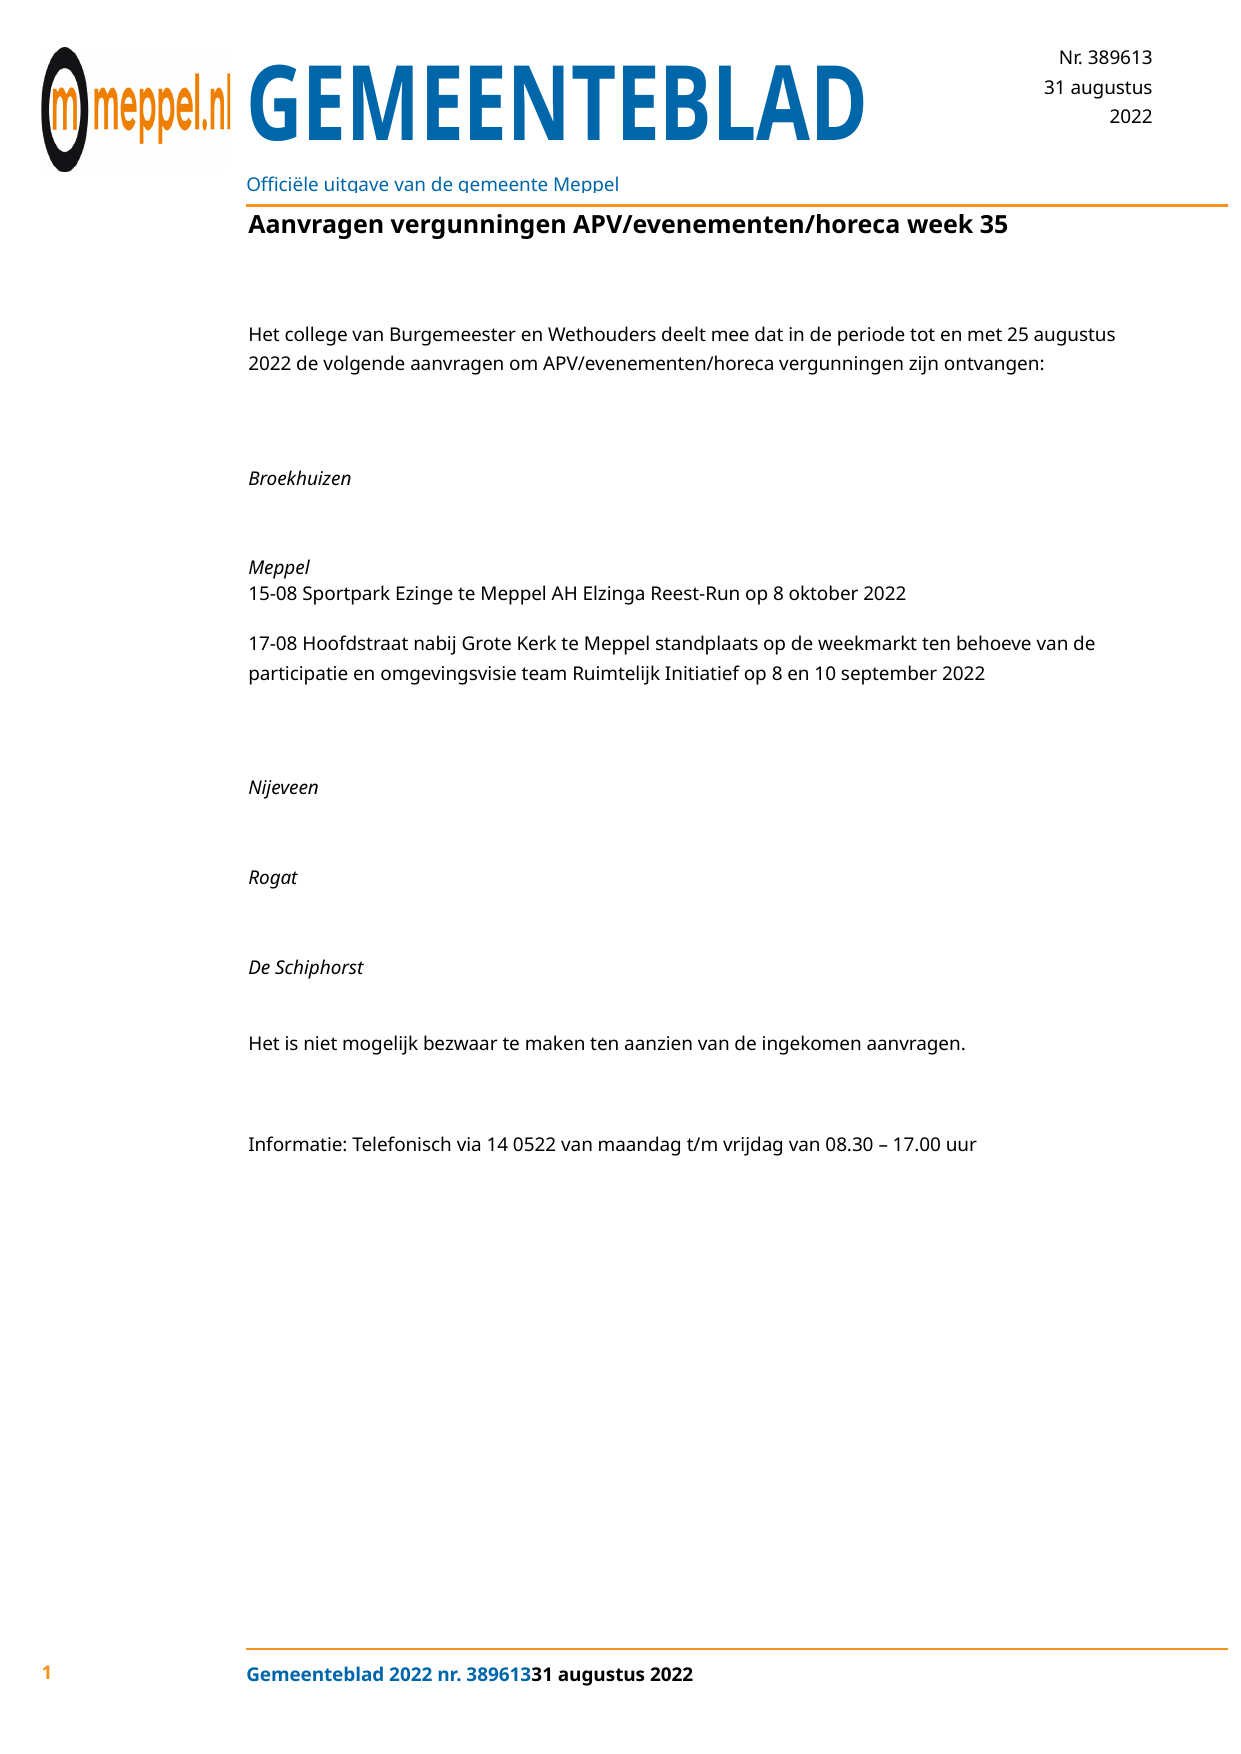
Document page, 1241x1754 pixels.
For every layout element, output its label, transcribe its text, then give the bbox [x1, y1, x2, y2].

text Aanvragen vergunningen APV/evenementen/horeca week 35 [248, 207, 1152, 241]
text Het is niet mogelijk bezwaar te maken ten aanzien van de ingekomen aanvragen. [248, 1030, 1152, 1056]
text Nijeveen [248, 774, 1152, 800]
picture [41, 47, 231, 172]
text Rogat [248, 864, 1152, 890]
text Het college van Burgemeester en Wethouders deelt mee dat in de periode tot en met 25 augustus 2022 de volgende aanvragen om APV/evenementen/horeca vergunningen zijn ontvangen: [248, 321, 1152, 376]
text Broekhuizen [248, 465, 1152, 490]
text Informatie: Telefonisch via 14 0522 van maandag t/m vrijdag van 08.30 – 17.00 uur [248, 1131, 1152, 1157]
text 15-08 Sportpark Ezinge te Meppel AH Elzinga Reest-Run op 8 oktober 2022 [248, 580, 1152, 606]
text 17-08 Hoofdstraat nabij Grote Kerk te Meppel standplaats op de weekmarkt ten behoeve van de participatie en omgevingsvisie team Ruimtelijk Initiatief op 8 en 10 september 2022 [248, 631, 1152, 686]
text Meppel [248, 554, 1152, 580]
text De Schiphorst [248, 954, 1152, 979]
